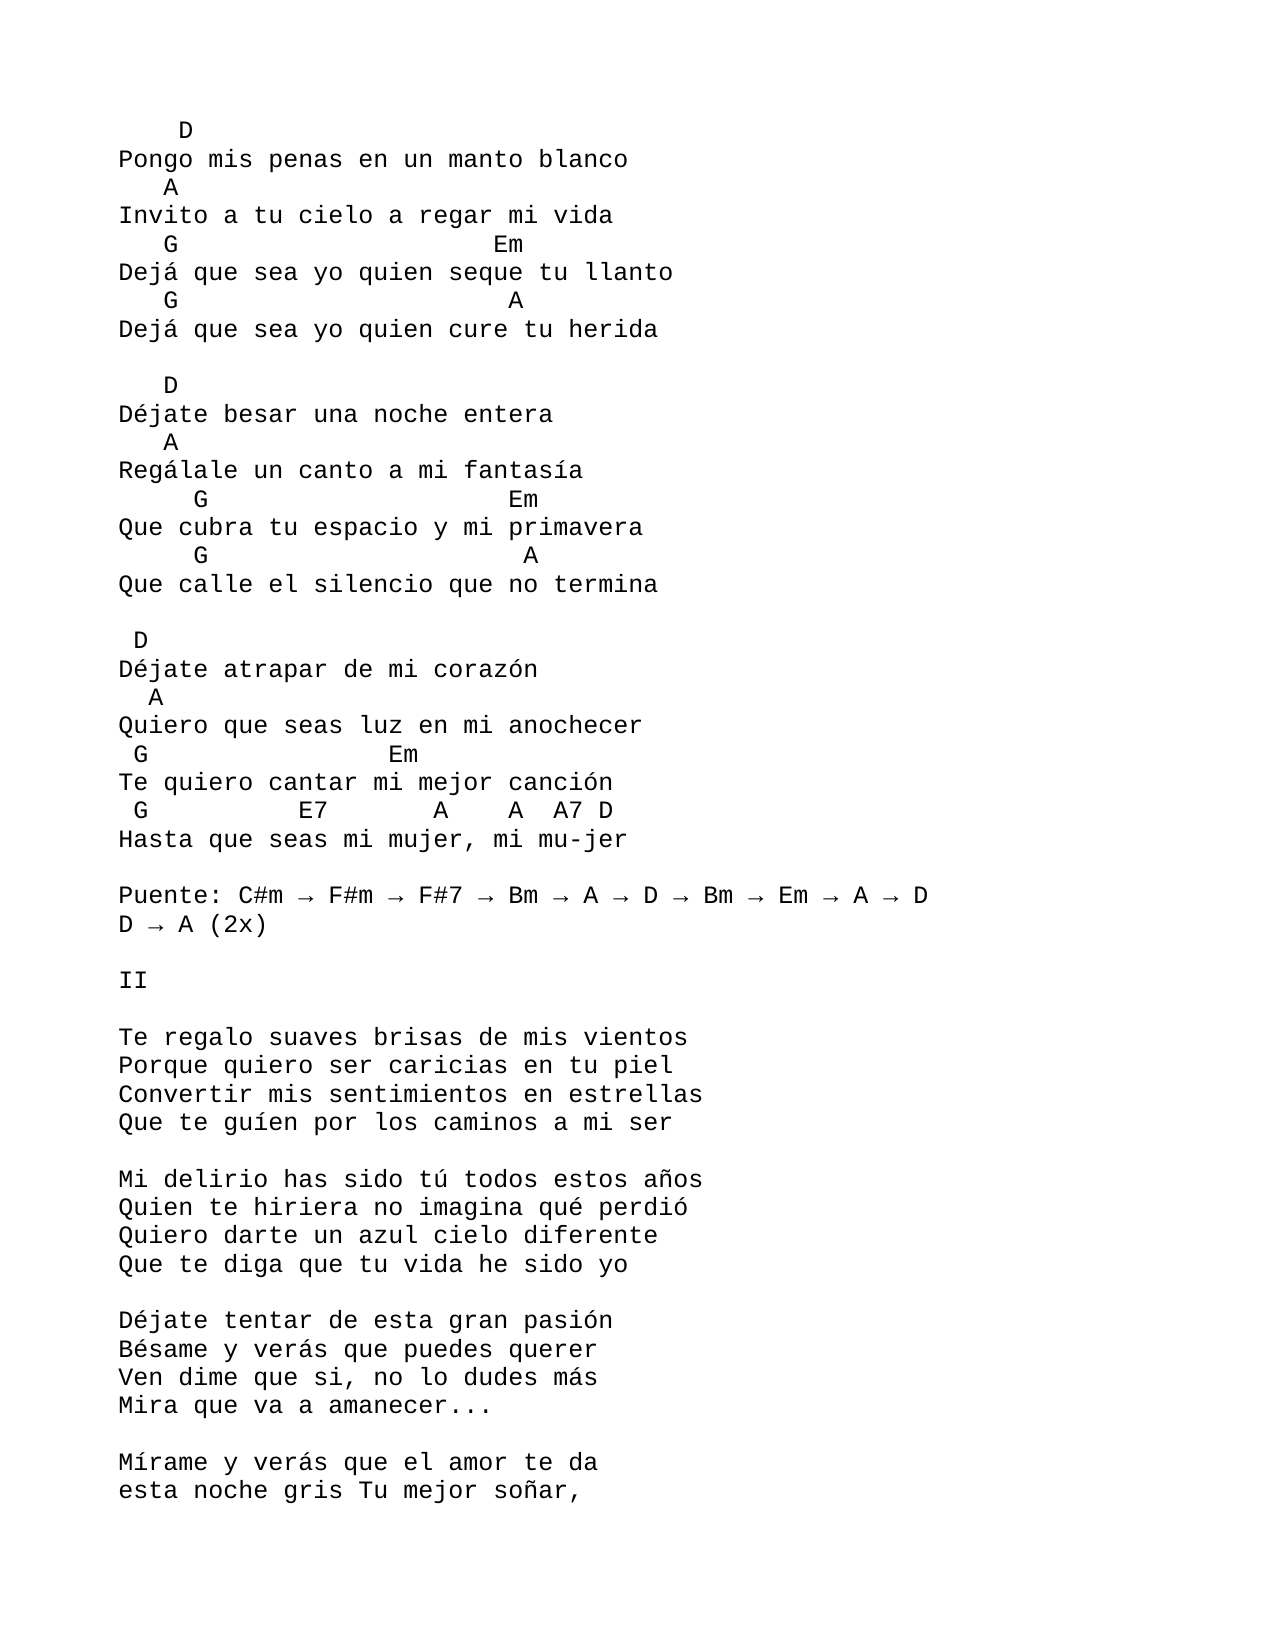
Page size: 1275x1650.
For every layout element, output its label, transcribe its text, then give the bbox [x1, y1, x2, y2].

text A [118, 430, 1157, 458]
text II [118, 968, 1157, 996]
text Quien te hiriera no imagina qué perdió [118, 1195, 1157, 1223]
text G A [118, 288, 1157, 316]
text Bésame y verás que puedes querer [118, 1336, 1157, 1365]
text Déjate besar una noche entera [118, 401, 1157, 430]
text Que te guíen por los caminos a mi ser [118, 1110, 1157, 1138]
text A [118, 175, 1157, 203]
text G A [118, 543, 1157, 571]
text Convertir mis sentimientos en estrellas [118, 1081, 1157, 1110]
text A [118, 685, 1157, 713]
text D [118, 628, 1157, 656]
text Dejá que sea yo quien seque tu llanto [118, 260, 1157, 288]
text Mírame y verás que el amor te da [118, 1450, 1157, 1478]
text Te quiero cantar mi mejor canción [118, 770, 1157, 798]
text Mira que va a amanecer... [118, 1393, 1157, 1421]
text D [118, 118, 1157, 146]
text Déjate tentar de esta gran pasión [118, 1308, 1157, 1336]
text Dejá que sea yo quien cure tu herida [118, 316, 1157, 345]
text Quiero darte un azul cielo diferente [118, 1223, 1157, 1251]
text Que te diga que tu vida he sido yo [118, 1251, 1157, 1280]
text G E7 A A A7 D [118, 798, 1157, 826]
text Mi delirio has sido tú todos estos años [118, 1166, 1157, 1195]
text Que calle el silencio que no termina [118, 571, 1157, 600]
text Pongo mis penas en un manto blanco [118, 146, 1157, 175]
text D → A (2x) [118, 911, 1157, 940]
text Regálale un canto a mi fantasía [118, 458, 1157, 486]
text Quiero que seas luz en mi anochecer [118, 713, 1157, 741]
text Te regalo suaves brisas de mis vientos [118, 1025, 1157, 1053]
text Hasta que seas mi mujer, mi mu-jer [118, 826, 1157, 855]
text Invito a tu cielo a regar mi vida [118, 203, 1157, 231]
text Ven dime que si, no lo dudes más [118, 1365, 1157, 1393]
text Que cubra tu espacio y mi primavera [118, 515, 1157, 543]
text D [118, 373, 1157, 401]
text G Em [118, 486, 1157, 515]
text G Em [118, 231, 1157, 260]
text Déjate atrapar de mi corazón [118, 656, 1157, 685]
text G Em [118, 741, 1157, 770]
text Puente: C#m → F#m → F#7 → Bm → A → D → Bm → Em → A → D [118, 883, 1157, 911]
text esta noche gris Tu mejor soñar, [118, 1478, 1157, 1506]
text Porque quiero ser caricias en tu piel [118, 1053, 1157, 1081]
